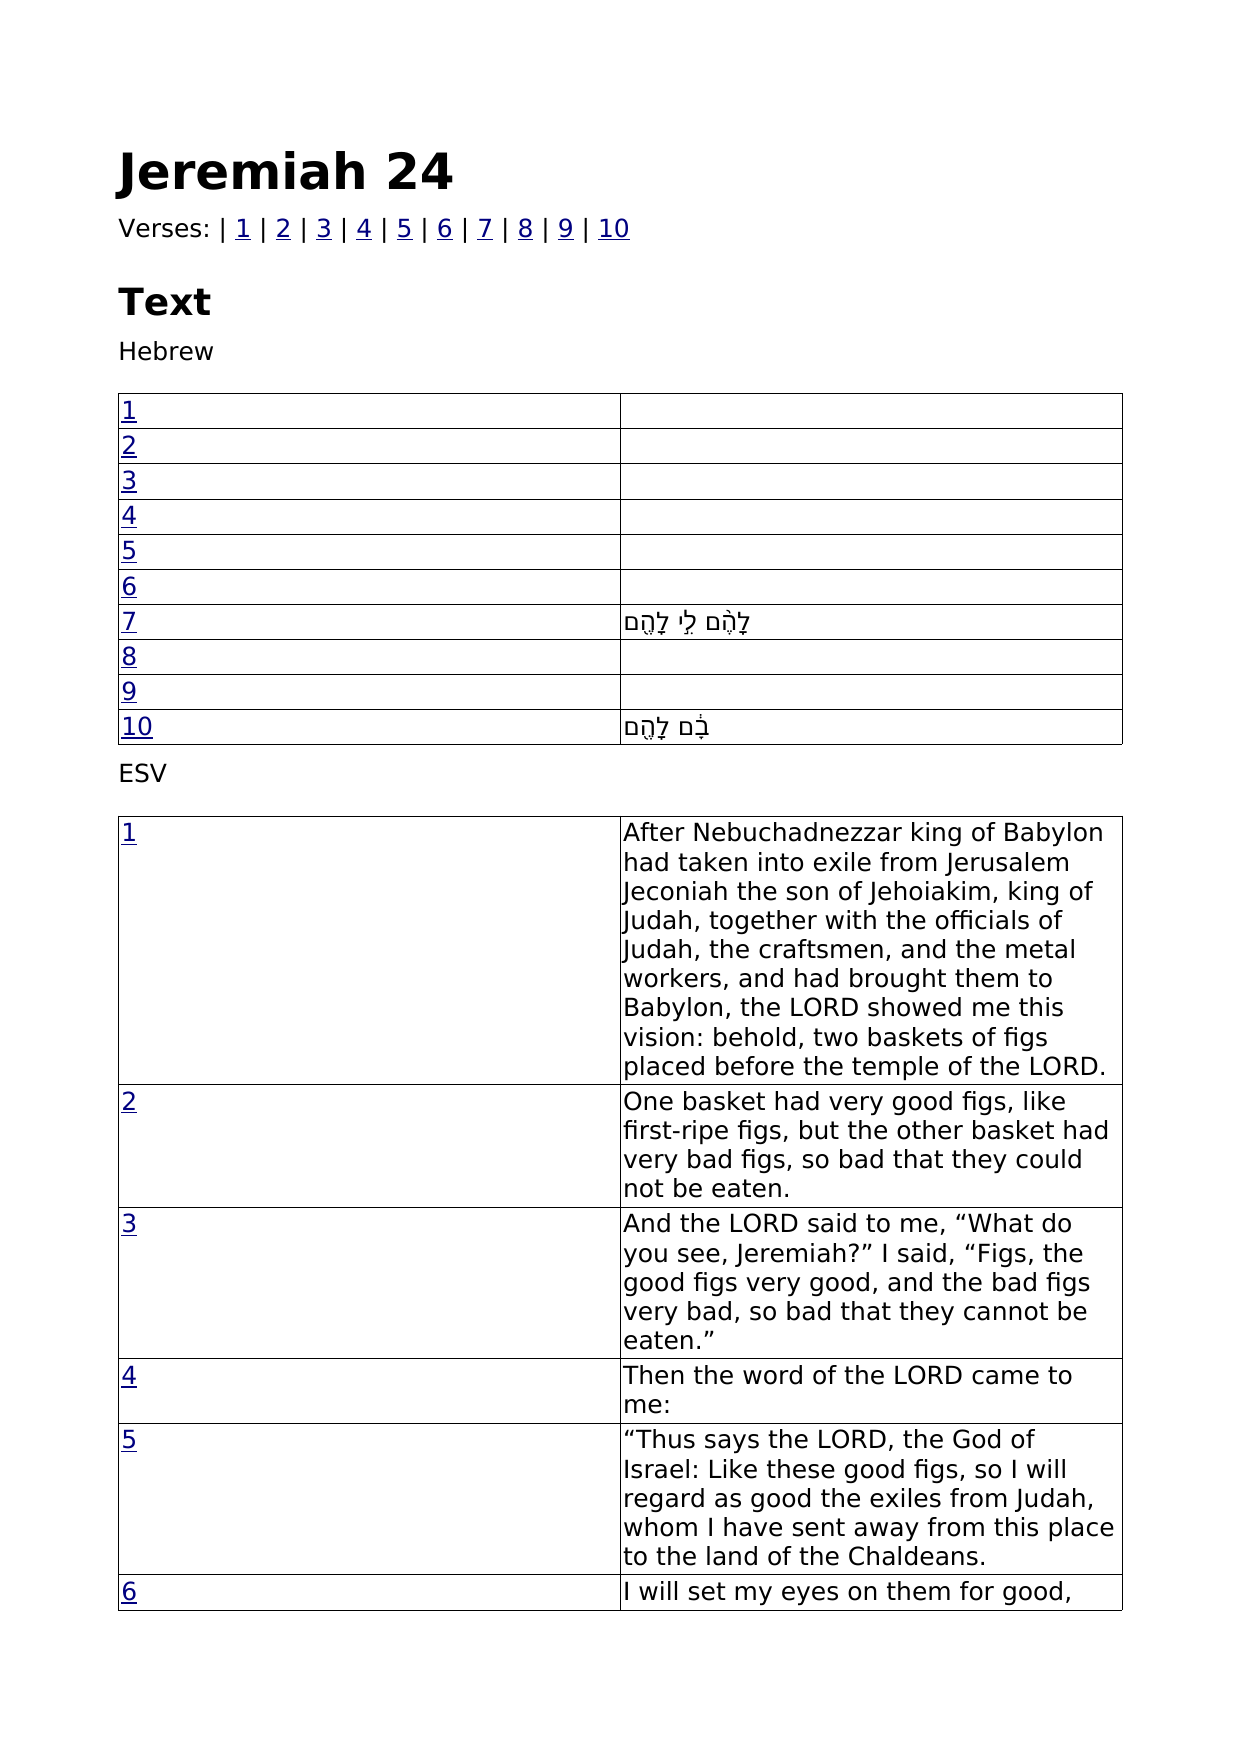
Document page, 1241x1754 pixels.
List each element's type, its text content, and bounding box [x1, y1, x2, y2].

text Hebrew [118, 337, 1122, 366]
table_cell 2 [119, 1085, 620, 1207]
text ESV [118, 759, 1122, 788]
table_header 1 [119, 394, 620, 428]
table_cell 6 [119, 1575, 620, 1609]
table_cell 3 [119, 1208, 620, 1358]
table_cell [621, 500, 1122, 533]
table_cell [621, 535, 1122, 569]
table_cell [621, 429, 1122, 463]
table_header 1 [119, 817, 620, 1084]
subtitle Jeremiah 24 [118, 143, 1122, 201]
table_cell 7 [119, 605, 620, 639]
table_cell One basket had very good figs, like first-ripe figs, but the other basket had very bad figs, so bad that they could not be eaten. [621, 1085, 1122, 1207]
table_cell 5 [119, 535, 620, 569]
table_cell 4 [119, 1359, 620, 1423]
table_cell [621, 675, 1122, 709]
table_cell [621, 464, 1122, 498]
table_cell 6 [119, 570, 620, 604]
table_cell 3 [119, 464, 620, 498]
table_cell 4 [119, 500, 620, 533]
table_cell [621, 640, 1122, 674]
table_cell 5 [119, 1424, 620, 1574]
table_cell Then the word of the LORD came to me: [621, 1359, 1122, 1423]
table_header After Nebuchadnezzar king of Babylon had taken into exile from Jerusalem Jeconiah the son of Jehoiakim, king of Judah, together with the officials of Judah, the craftsmen, and the metal workers, and had brought them to Babylon, the LORD showed me this vision: behold, two baskets of figs placed before the temple of the LORD. [621, 817, 1122, 1084]
table_cell 9 [119, 675, 620, 709]
table_cell And the LORD said to me, “What do you see, Jeremiah?” I said, “Figs, the good figs very good, and the bad figs very bad, so bad that they cannot be eaten.” [621, 1208, 1122, 1358]
subtitle Text [118, 281, 1122, 324]
table_cell בָ֔ם לָהֶ֖ם [621, 710, 1122, 744]
table_cell 2 [119, 429, 620, 463]
table_cell “Thus says the LORD, the God of Israel: Like these good figs, so I will regard as good the exiles from Judah, whom I have sent away from this place to the land of the Chaldeans. [621, 1424, 1122, 1574]
table_cell 8 [119, 640, 620, 674]
table_cell 10 [119, 710, 620, 744]
table_cell [621, 570, 1122, 604]
text Verses: | 1 | 2 | 3 | 4 | 5 | 6 | 7 | 8 | 9 | 10 [118, 214, 1122, 243]
table_cell I will set my eyes on them for good, [621, 1575, 1122, 1609]
table_header [621, 394, 1122, 428]
table_cell לָהֶ֨ם לִ֣י לָהֶ֖ם [621, 605, 1122, 639]
